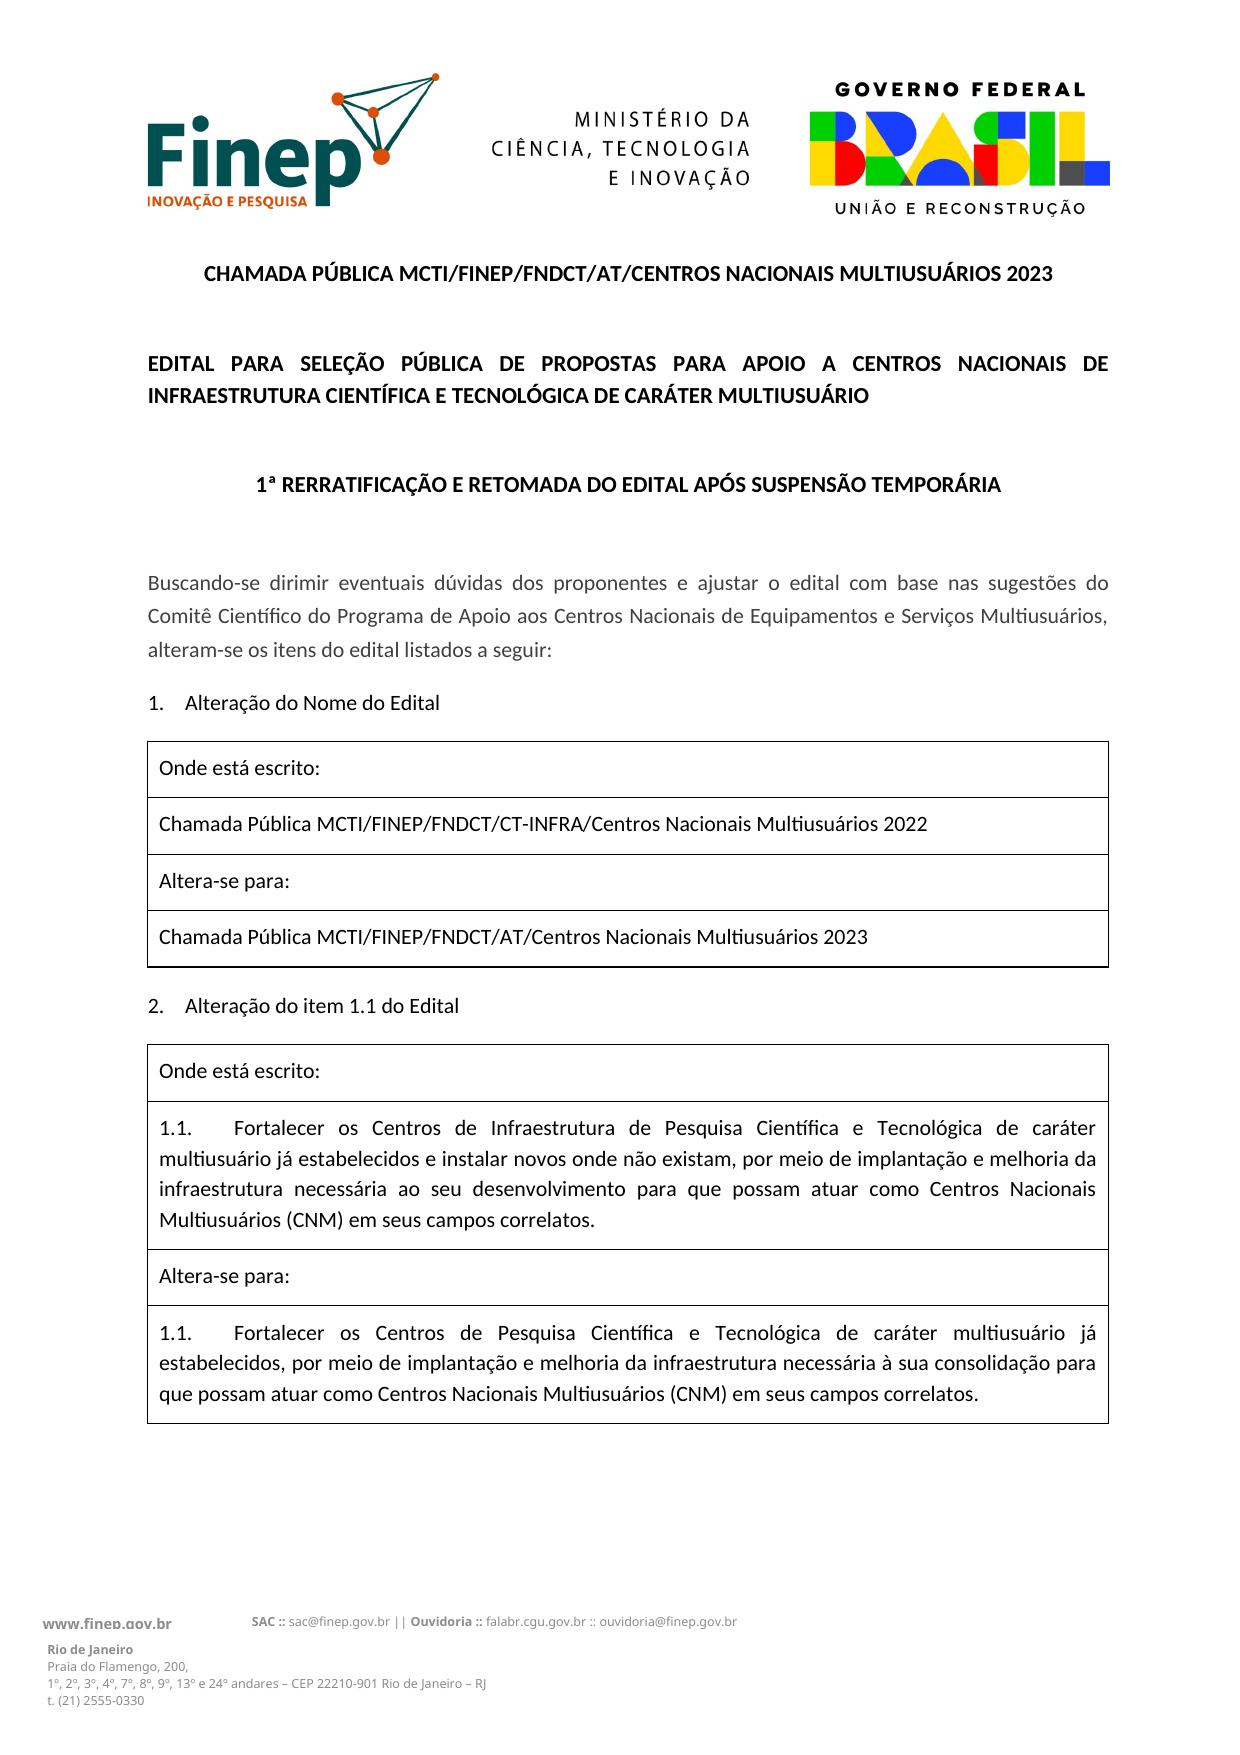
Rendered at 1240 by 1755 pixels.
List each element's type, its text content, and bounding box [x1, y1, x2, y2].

table_header Onde está escrito: [148, 1045, 1108, 1101]
text CHAMADA PÚBLICA MCTI/FINEP/FNDCT/AT/CENTROS NACIONAIS MULTIUSUÁRIOS 2023 [148, 259, 1110, 287]
table_header Onde está escrito: [148, 742, 1108, 797]
text 1ª RERRATIFICAÇÃO E RETOMADA DO EDITAL APÓS SUSPENSÃO TEMPORÁRIA [148, 470, 1110, 498]
table_cell 1.1. Fortalecer os Centros de Infraestrutura de Pesquisa Científica e Tecnológica de caráter multiusuário já estabelecidos e instalar novos onde não existam, por meio de implantação e melhoria da infraestrutura necessária ao seu desenvolvimento para que possam atuar como Centros Nacionais Multiusuários (CNM) em seus campos correlatos. [148, 1102, 1108, 1249]
text EDITAL PARA SELEÇÃO PÚBLICA DE PROPOSTAS PARA APOIO A CENTROS NACIONAIS DE INFRAESTRUTURA CIENTÍFICA E TECNOLÓGICA DE CARÁTER MULTIUSUÁRIO [148, 349, 1110, 409]
list Alteração do Nome do Edital [148, 689, 1110, 716]
list Alteração do item 1.1 do Edital [148, 992, 1110, 1019]
text Buscando-se dirimir eventuais dúvidas dos proponentes e ajustar o edital com base nas sugestões do Comitê Científico do Programa de Apoio aos Centros Nacionais de Equipamentos e Serviços Multiusuários, alteram-se os itens do edital listados a seguir: [148, 564, 1110, 664]
table_cell Chamada Pública MCTI/FINEP/FNDCT/CT-INFRA/Centros Nacionais Multiusuários 2022 [148, 798, 1108, 853]
table_cell Altera-se para: [148, 855, 1108, 910]
table_cell Altera-se para: [148, 1250, 1108, 1305]
table_cell 1.1. Fortalecer os Centros de Pesquisa Científica e Tecnológica de caráter multiusuário já estabelecidos, por meio de implantação e melhoria da infraestrutura necessária à sua consolidação para que possam atuar como Centros Nacionais Multiusuários (CNM) em seus campos correlatos. [148, 1306, 1108, 1423]
table_cell Chamada Pública MCTI/FINEP/FNDCT/AT/Centros Nacionais Multiusuários 2023 [148, 911, 1108, 966]
